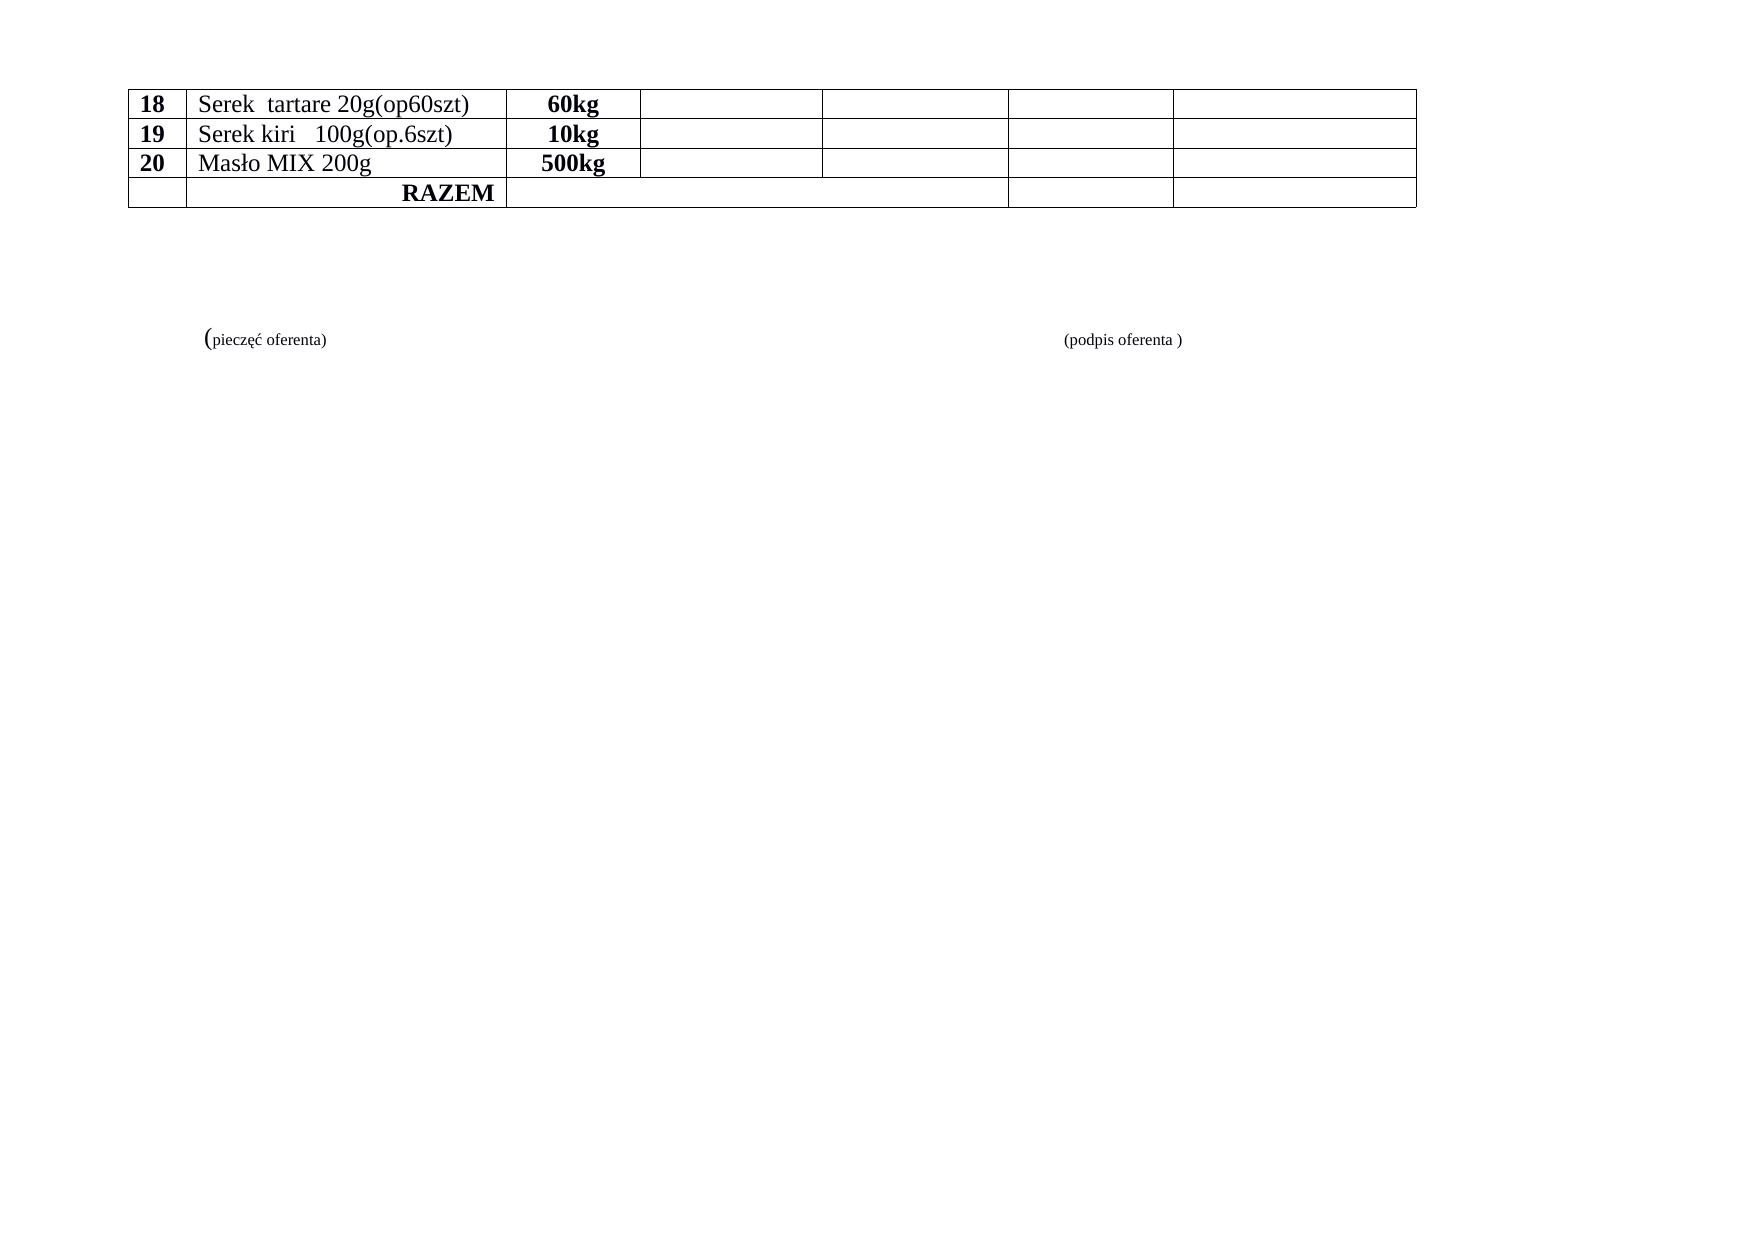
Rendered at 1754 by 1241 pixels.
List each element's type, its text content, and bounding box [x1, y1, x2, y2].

table_cell [641, 149, 822, 177]
table_cell Masło MIX 200g [187, 149, 506, 177]
table_cell [1174, 178, 1416, 207]
table_cell Serek tartare 20g(op60szt) [187, 90, 506, 118]
text (pieczęć oferenta) (podpis oferenta ) [148, 322, 1606, 351]
table_cell [507, 178, 1008, 207]
table_cell [1009, 178, 1173, 207]
table_cell 20 [129, 149, 186, 177]
table_cell [1009, 119, 1173, 148]
table_cell 500kg [507, 149, 640, 177]
table_cell [823, 90, 1008, 118]
table_cell [1009, 90, 1173, 118]
table_cell Serek kiri 100g(op.6szt) [187, 119, 506, 148]
table_cell [1009, 149, 1173, 177]
table_cell [1174, 90, 1416, 118]
table_cell 10kg [507, 119, 640, 148]
table_cell [1174, 119, 1416, 148]
table_cell RAZEM [187, 178, 506, 207]
table_cell [641, 90, 822, 118]
table_cell 18 [129, 90, 186, 118]
table_cell 19 [129, 119, 186, 148]
table_cell [823, 149, 1008, 177]
table_cell [129, 178, 186, 207]
table_cell [641, 119, 822, 148]
table_cell [823, 119, 1008, 148]
table_cell 60kg [507, 90, 640, 118]
table_cell [1174, 149, 1416, 177]
